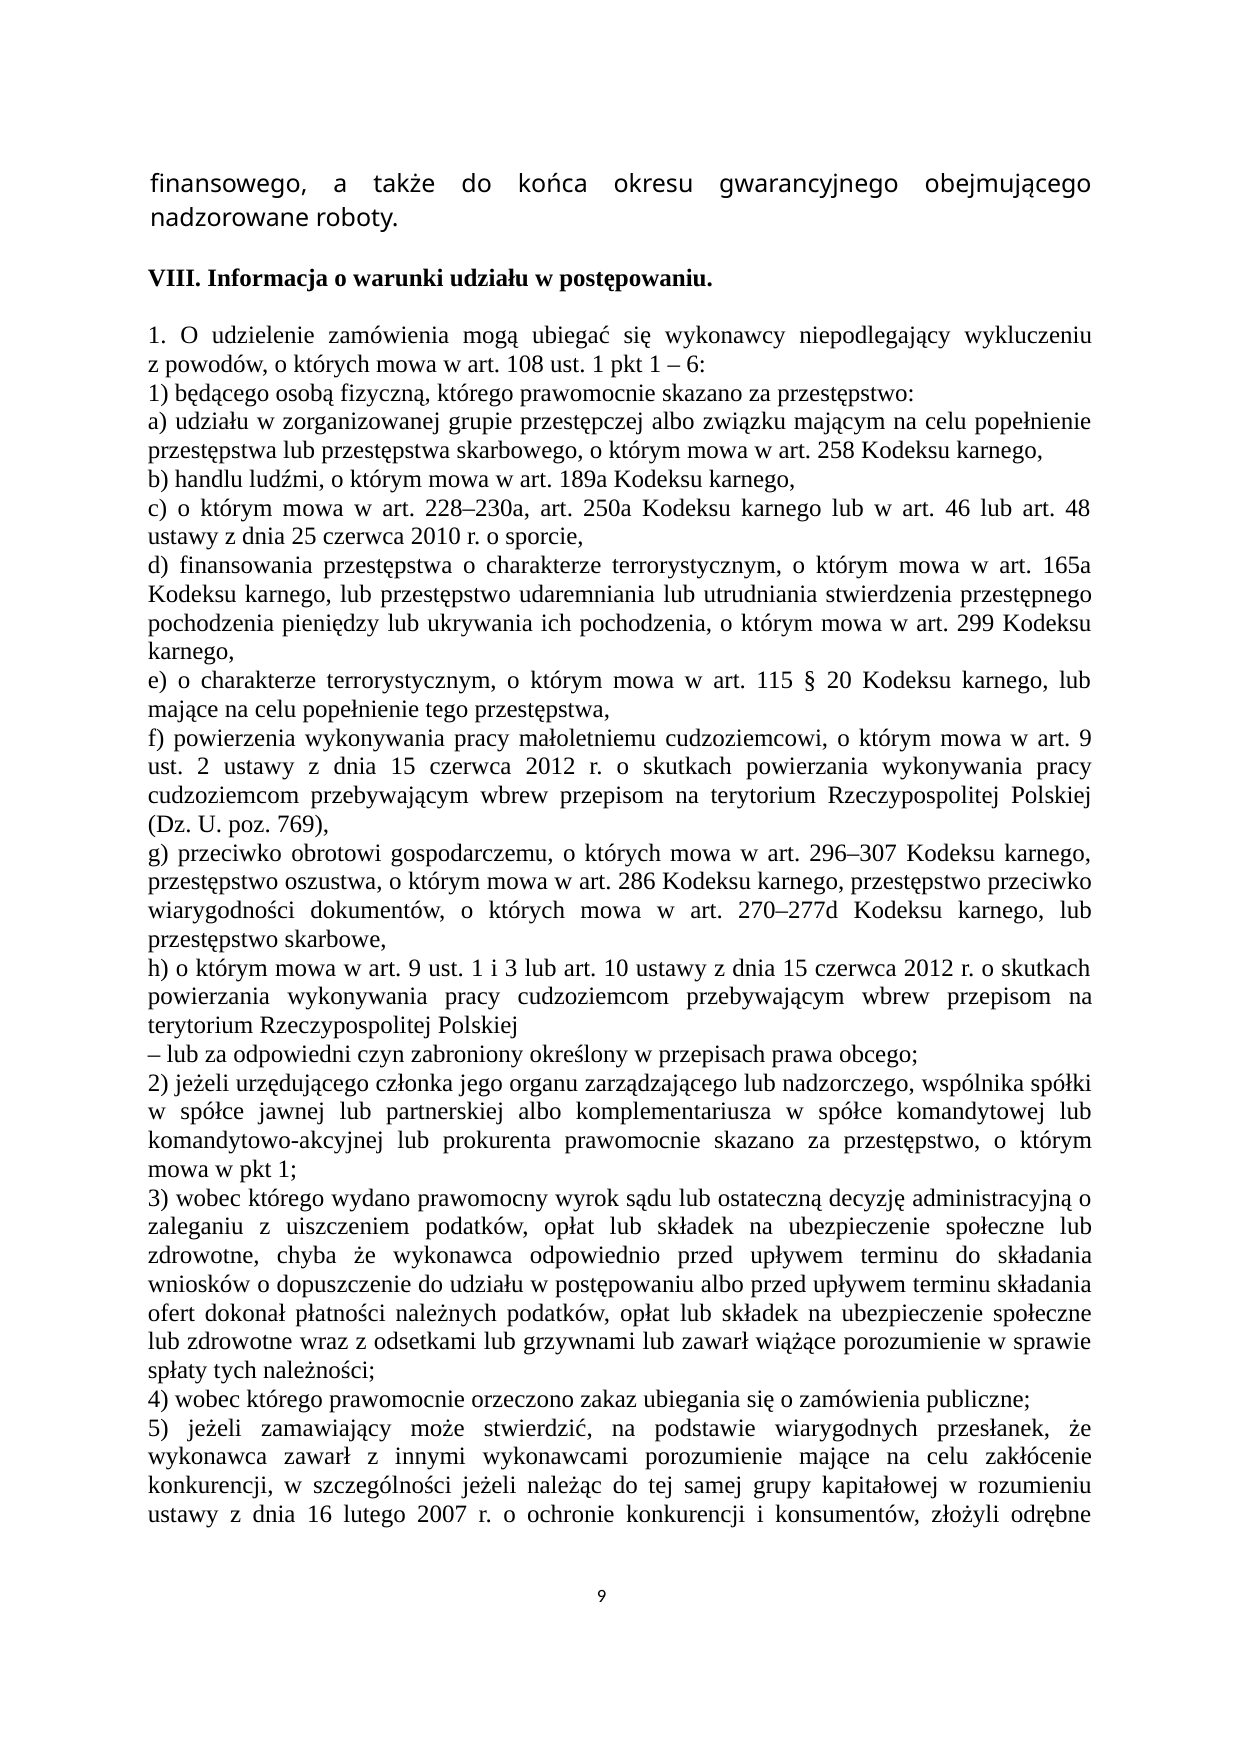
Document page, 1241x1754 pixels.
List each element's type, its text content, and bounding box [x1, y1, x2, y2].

text a) udziału w zorganizowanej grupie przestępczej albo związku mającym na celu popełnienie przestępstwa lub przestępstwa skarbowego, o którym mowa w art. 258 Kodeksu karnego, [148, 406, 1093, 464]
text c) o którym mowa w art. 228–230a, art. 250a Kodeksu karnego lub w art. 46 lub art. 48 ustawy z dnia 25 czerwca 2010 r. o sporcie, [148, 493, 1093, 550]
text e) o charakterze terrorystycznym, o którym mowa w art. 115 § 20 Kodeksu karnego, lub mające na celu popełnienie tego przestępstwa, [148, 665, 1093, 723]
text 1. O udzielenie zamówienia mogą ubiegać się wykonawcy niepodlegający wykluczeniu z powodów, o których mowa w art. 108 ust. 1 pkt 1 – 6: [148, 320, 1093, 378]
text d) finansowania przestępstwa o charakterze terrorystycznym, o którym mowa w art. 165a Kodeksu karnego, lub przestępstwo udaremniania lub utrudniania stwierdzenia przestępnego pochodzenia pieniędzy lub ukrywania ich pochodzenia, o którym mowa w art. 299 Kodeksu karnego, [148, 550, 1093, 665]
text 2) jeżeli urzędującego członka jego organu zarządzającego lub nadzorczego, wspólnika spółki w spółce jawnej lub partnerskiej albo komplementariusza w spółce komandytowej lub komandytowo-akcyjnej lub prokurenta prawomocnie skazano za przestępstwo, o którym mowa w pkt 1; [148, 1068, 1093, 1183]
text f) powierzenia wykonywania pracy małoletniemu cudzoziemcowi, o którym mowa w art. 9 ust. 2 ustawy z dnia 15 czerwca 2012 r. o skutkach powierzania wykonywania pracy cudzoziemcom przebywającym wbrew przepisom na terytorium Rzeczypospolitej Polskiej (Dz. U. poz. 769), [148, 723, 1093, 838]
text 1) będącego osobą fizyczną, którego prawomocnie skazano za przestępstwo: [148, 378, 1093, 406]
text – lub za odpowiedni czyn zabroniony określony w przepisach prawa obcego; [148, 1039, 1093, 1068]
text 3) wobec którego wydano prawomocny wyrok sądu lub ostateczną decyzję administracyjną o zaleganiu z uiszczeniem podatków, opłat lub składek na ubezpieczenie społeczne lub zdrowotne, chyba że wykonawca odpowiednio przed upływem terminu do składania wniosków o dopuszczenie do udziału w postępowaniu albo przed upływem terminu składania ofert dokonał płatności należnych podatków, opłat lub składek na ubezpieczenie społeczne lub zdrowotne wraz z odsetkami lub grzywnami lub zawarł wiążące porozumienie w sprawie spłaty tych należności; [148, 1183, 1093, 1384]
text h) o którym mowa w art. 9 ust. 1 i 3 lub art. 10 ustawy z dnia 15 czerwca 2012 r. o skutkach powierzania wykonywania pracy cudzoziemcom przebywającym wbrew przepisom na terytorium Rzeczypospolitej Polskiej [148, 953, 1093, 1039]
text VIII. Informacja o warunki udziału w postępowaniu. [148, 263, 1093, 291]
text 4) wobec którego prawomocnie orzeczono zakaz ubiegania się o zamówienia publiczne; [148, 1384, 1093, 1413]
text 5) jeżeli zamawiający może stwierdzić, na podstawie wiarygodnych przesłanek, że wykonawca zawarł z innymi wykonawcami porozumienie mające na celu zakłócenie konkurencji, w szczególności jeżeli należąc do tej samej grupy kapitałowej w rozumieniu ustawy z dnia 16 lutego 2007 r. o ochronie konkurencji i konsumentów, złożyli odrębne [148, 1413, 1093, 1528]
text b) handlu ludźmi, o którym mowa w art. 189a Kodeksu karnego, [148, 464, 1093, 493]
text finansowego, a także do końca okresu gwarancyjnego obejmującego nadzorowane roboty. [149, 166, 1093, 234]
text g) przeciwko obrotowi gospodarczemu, o których mowa w art. 296–307 Kodeksu karnego, przestępstwo oszustwa, o którym mowa w art. 286 Kodeksu karnego, przestępstwo przeciwko wiarygodności dokumentów, o których mowa w art. 270–277d Kodeksu karnego, lub przestępstwo skarbowe, [148, 838, 1093, 953]
